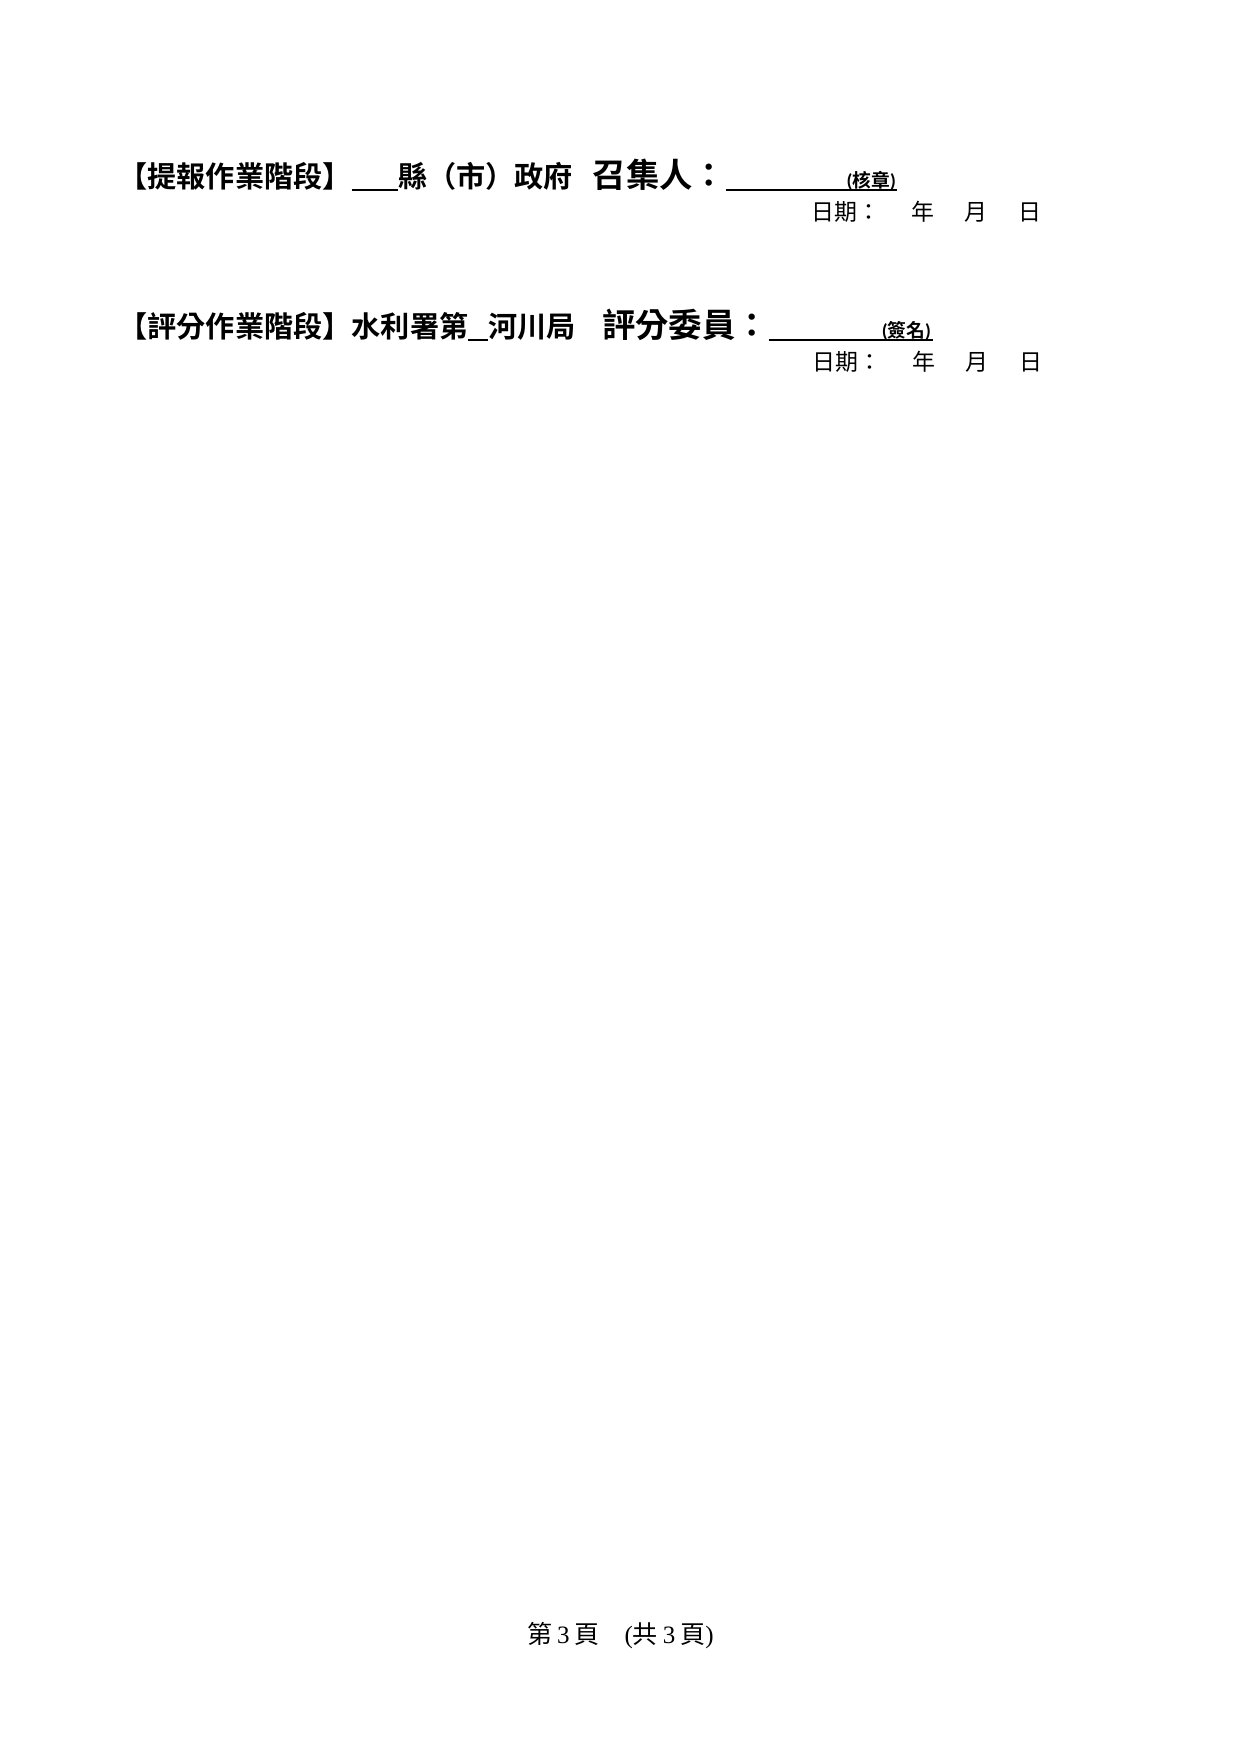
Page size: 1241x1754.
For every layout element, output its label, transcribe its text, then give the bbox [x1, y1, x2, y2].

text 日期： 年 月 日 [812, 349, 1151, 376]
text 日期： 年 月 日 [811, 198, 1150, 225]
text 【提報作業階段】 縣（市）政府 召集人： (核章) [118, 135, 1165, 236]
text 【評分作業階段】水利署第 河川局 評分委員： (簽名) [118, 285, 1167, 387]
